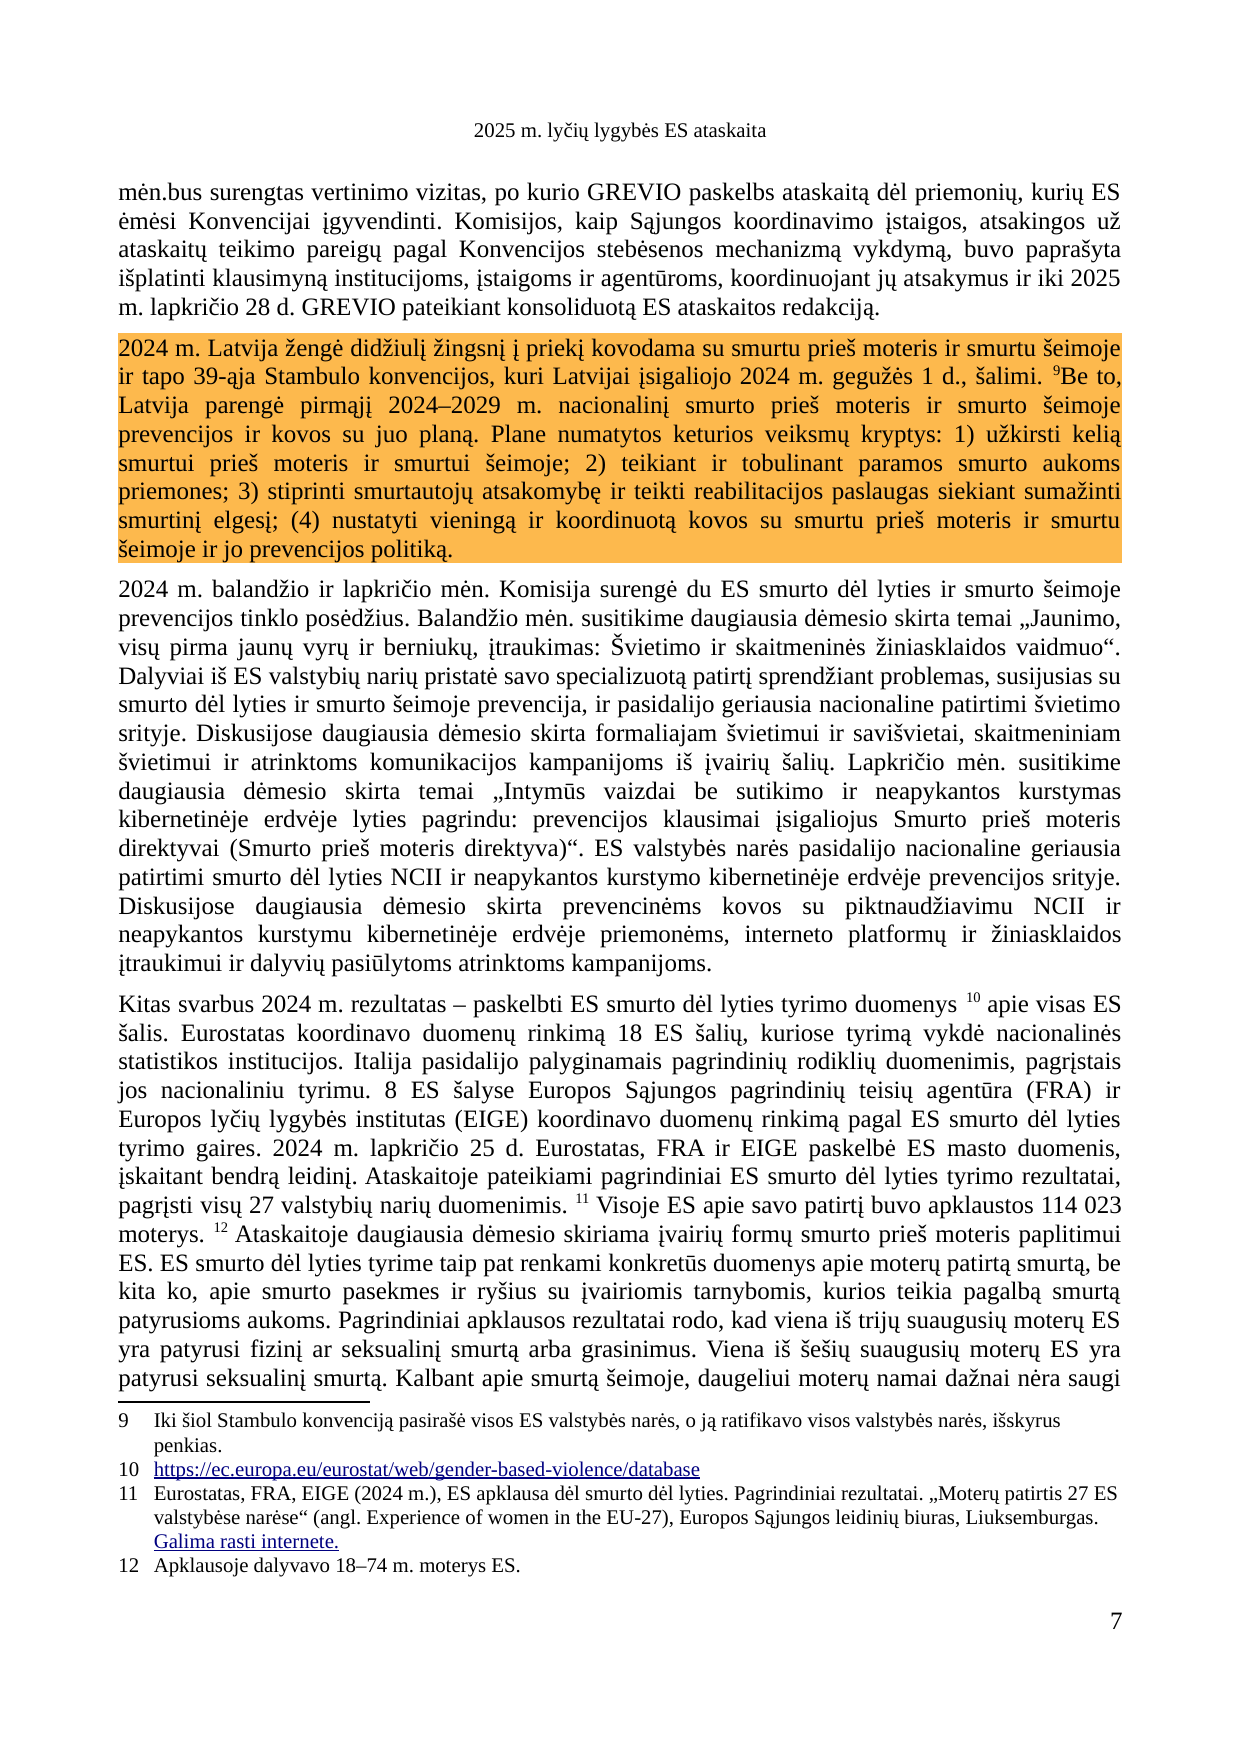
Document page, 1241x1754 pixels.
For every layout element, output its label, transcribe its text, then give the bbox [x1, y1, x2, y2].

text mėn.bus surengtas vertinimo vizitas, po kurio GREVIO paskelbs ataskaitą dėl priemonių, kurių ES ėmėsi Konvencijai įgyvendinti. Komisijos, kaip Sąjungos koordinavimo įstaigos, atsakingos už ataskaitų teikimo pareigų pagal Konvencijos stebėsenos mechanizmą vykdymą, buvo paprašyta išplatinti klausimyną institucijoms, įstaigoms ir agentūroms, koordinuojant jų atsakymus ir iki 2025 m. lapkričio 28 d. GREVIO pateikiant konsoliduotą ES ataskaitos redakciją. [118, 177, 1122, 321]
text Iki šiol Stambulo konvenciją pasirašė visos ES valstybės narės, o ją ratifikavo visos valstybės narės, išskyrus penkias. [118, 1408, 1122, 1457]
text Apklausoje dalyvavo 18–74 m. moterys ES. [118, 1553, 1122, 1577]
text 2024 m. balandžio ir lapkričio mėn. Komisija surengė du ES smurto dėl lyties ir smurto šeimoje prevencijos tinklo posėdžius. Balandžio mėn. susitikime daugiausia dėmesio skirta temai „Jaunimo, visų pirma jaunų vyrų ir berniukų, įtraukimas: Švietimo ir skaitmeninės žiniasklaidos vaidmuo“. Dalyviai iš ES valstybių narių pristatė savo specializuotą patirtį sprendžiant problemas, susijusias su smurto dėl lyties ir smurto šeimoje prevencija, ir pasidalijo geriausia nacionaline patirtimi švietimo srityje. Diskusijose daugiausia dėmesio skirta formaliajam švietimui ir savišvietai, skaitmeniniam švietimui ir atrinktoms komunikacijos kampanijoms iš įvairių šalių. Lapkričio mėn. susitikime daugiausia dėmesio skirta temai „Intymūs vaizdai be sutikimo ir neapykantos kurstymas kibernetinėje erdvėje lyties pagrindu: prevencijos klausimai įsigaliojus Smurto prieš moteris direktyvai (Smurto prieš moteris direktyva)“. ES valstybės narės pasidalijo nacionaline geriausia patirtimi smurto dėl lyties NCII ir neapykantos kurstymo kibernetinėje erdvėje prevencijos srityje. Diskusijose daugiausia dėmesio skirta prevencinėms kovos su piktnaudžiavimu NCII ir neapykantos kurstymu kibernetinėje erdvėje priemonėms, interneto platformų ir žiniasklaidos įtraukimui ir dalyvių pasiūlytoms atrinktoms kampanijoms. [118, 574, 1122, 977]
text https://ec.europa.eu/eurostat/web/gender-based-violence/database [118, 1457, 1122, 1481]
text Kitas svarbus 2024 m. rezultatas – paskelbti ES smurto dėl lyties tyrimo duomenys apie visas ES šalis. Eurostatas koordinavo duomenų rinkimą 18 ES šalių, kuriose tyrimą vykdė nacionalinės statistikos institucijos. Italija pasidalijo palyginamais pagrindinių rodiklių duomenimis, pagrįstais jos nacionaliniu tyrimu. 8 ES šalyse Europos Sąjungos pagrindinių teisių agentūra (FRA) ir Europos lyčių lygybės institutas (EIGE) koordinavo duomenų rinkimą pagal ES smurto dėl lyties tyrimo gaires. 2024 m. lapkričio 25 d. Eurostatas, FRA ir EIGE paskelbė ES masto duomenis, įskaitant bendrą leidinį. Ataskaitoje pateikiami pagrindiniai ES smurto dėl lyties tyrimo rezultatai, pagrįsti visų 27 valstybių narių duomenimis. Visoje ES apie savo patirtį buvo apklaustos 114 023 moterys. Ataskaitoje daugiausia dėmesio skiriama įvairių formų smurto prieš moteris paplitimui ES. ES smurto dėl lyties tyrime taip pat renkami konkretūs duomenys apie moterų patirtą smurtą, be kita ko, apie smurto pasekmes ir ryšius su įvairiomis tarnybomis, kurios teikia pagalbą smurtą patyrusioms aukoms. Pagrindiniai apklausos rezultatai rodo, kad viena iš trijų suaugusių moterų ES yra patyrusi fizinį ar seksualinį smurtą arba grasinimus. Viena iš šešių suaugusių moterų ES yra patyrusi seksualinį smurtą. Kalbant apie smurtą šeimoje, daugeliui moterų namai dažnai nėra saugi [118, 989, 1122, 1391]
text 2024 m. Latvija žengė didžiulį žingsnį į priekį kovodama su smurtu prieš moteris ir smurtu šeimoje ir tapo 39-ąja Stambulo konvencijos, kuri Latvijai įsigaliojo 2024 m. gegužės 1 d., šalimi. Be to, Latvija parengė pirmąjį 2024–2029 m. nacionalinį smurto prieš moteris ir smurto šeimoje prevencijos ir kovos su juo planą. Plane numatytos keturios veiksmų kryptys: 1) užkirsti kelią smurtui prieš moteris ir smurtui šeimoje; 2) teikiant ir tobulinant paramos smurto aukoms priemones; 3) stiprinti smurtautojų atsakomybę ir teikti reabilitacijos paslaugas siekiant sumažinti smurtinį elgesį; (4) nustatyti vieningą ir koordinuotą kovos su smurtu prieš moteris ir smurtu šeimoje ir jo prevencijos politiką. [118, 333, 1122, 563]
text Eurostatas, FRA, EIGE (2024 m.), ES apklausa dėl smurto dėl lyties. Pagrindiniai rezultatai. „Moterų patirtis 27 ES valstybėse narėse“ (angl. Experience of women in the EU-27), Europos Sąjungos leidinių biuras, Liuksemburgas. Galima rasti internete. [118, 1481, 1122, 1553]
